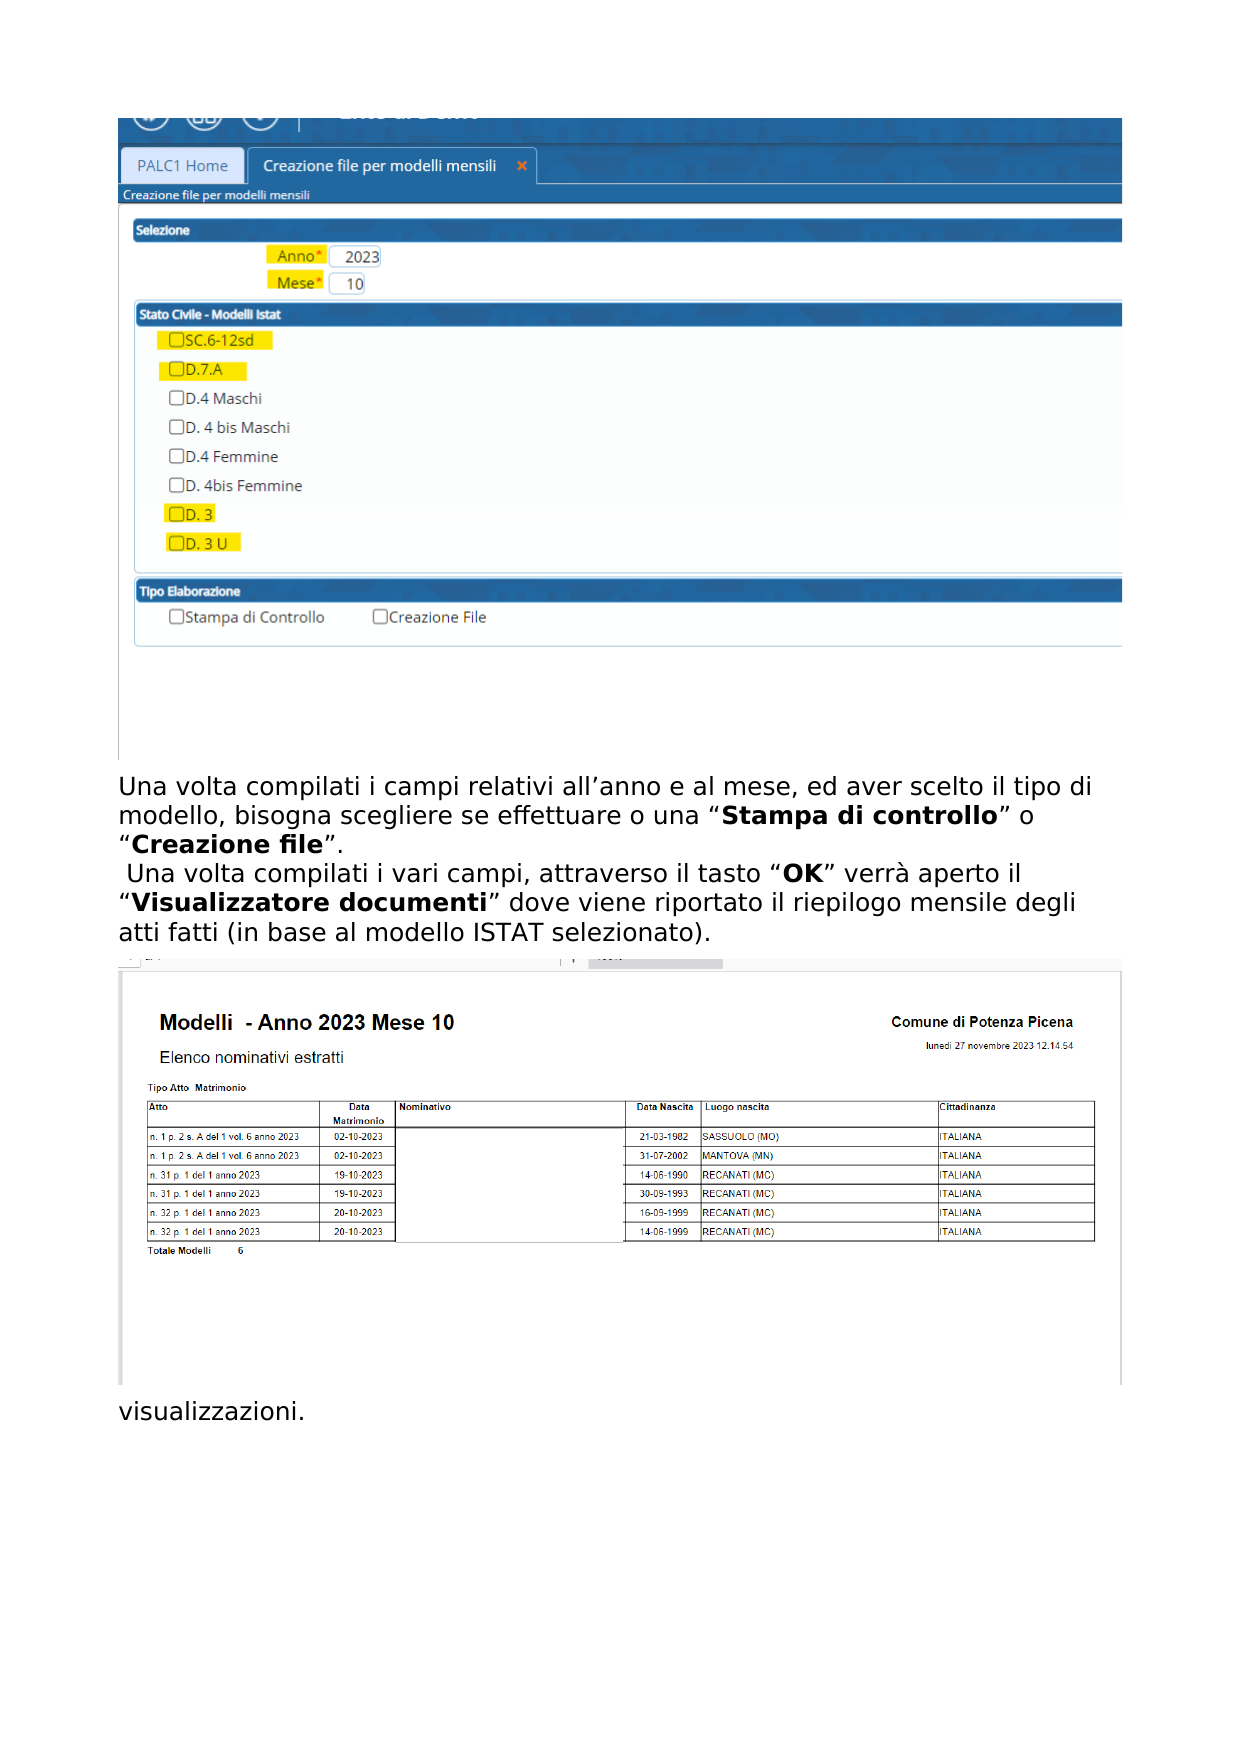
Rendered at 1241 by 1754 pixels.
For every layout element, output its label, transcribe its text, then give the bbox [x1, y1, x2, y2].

picture [118, 959, 1123, 1385]
picture [118, 118, 1123, 760]
text visualizzazioni. [118, 1397, 1122, 1427]
text Una volta compilati i campi relativi all’anno e al mese, ed aver scelto il tipo di modello, bisogna scegliere se effettuare o una “Stampa di controllo” o “Creazione file”. Una volta compilati i vari campi, attraverso il tasto “OK” verrà aperto il “Visualizzatore documenti” dove viene riportato il riepilogo mensile degli atti fatti (in base al modello ISTAT selezionato). [118, 772, 1122, 947]
